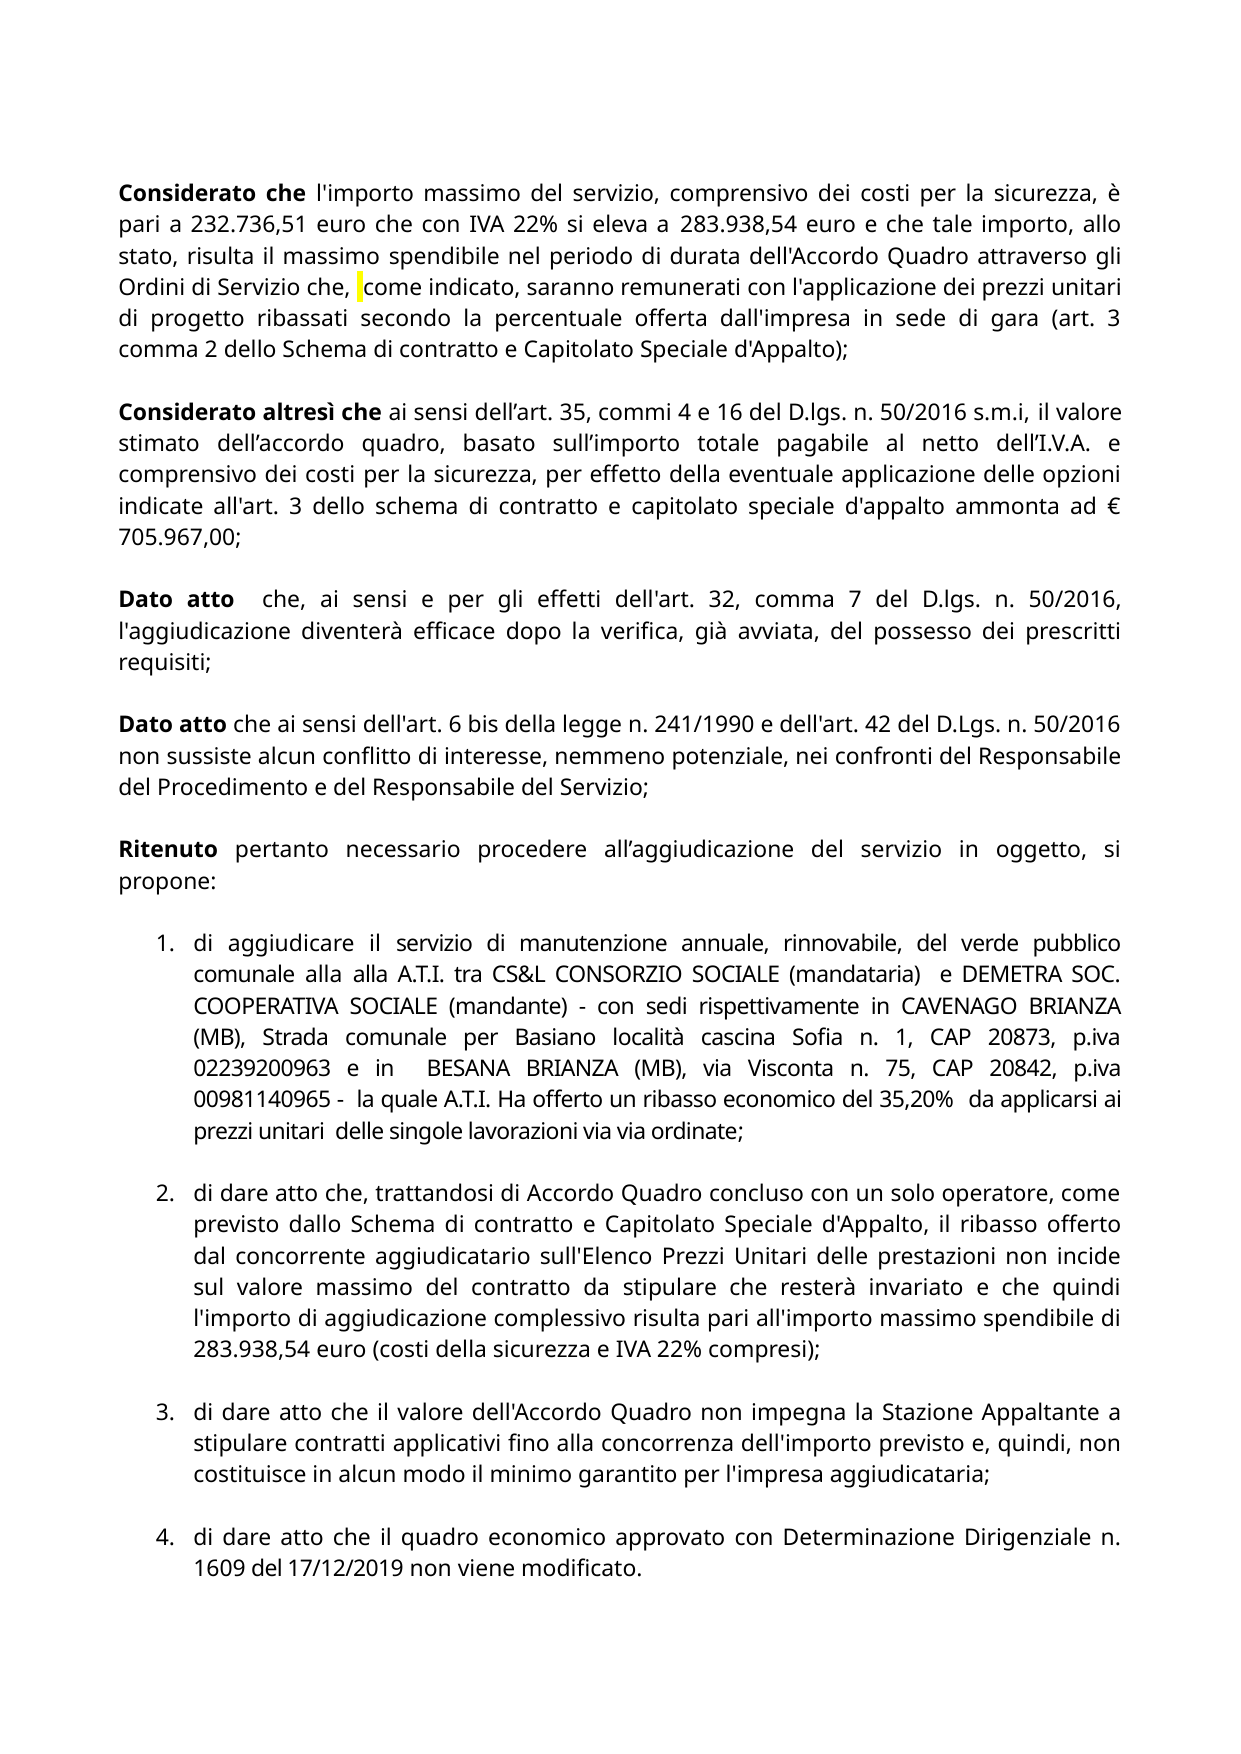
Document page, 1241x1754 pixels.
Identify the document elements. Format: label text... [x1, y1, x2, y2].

list di dare atto che il quadro economico approvato con Determinazione Dirigenziale n. 1609 del 17/12/2019 non viene modificato. [156, 1521, 1122, 1583]
list di aggiudicare il servizio di manutenzione annuale, rinnovabile, del verde pubblico comunale alla alla A.T.I. tra CS&L CONSORZIO SOCIALE (mandataria) e DEMETRA SOC. COOPERATIVA SOCIALE (mandante) - con sedi rispettivamente in CAVENAGO BRIANZA (MB), Strada comunale per Basiano località cascina Sofia n. 1, CAP 20873, p.iva 02239200963 e in BESANA BRIANZA (MB), via Visconta n. 75, CAP 20842, p.iva 00981140965 - la quale A.T.I. Ha offerto un ribasso economico del 35,20% da applicarsi ai prezzi unitari delle singole lavorazioni via via ordinate; [156, 927, 1122, 1146]
text Ritenuto pertanto necessario procedere all’aggiudicazione del servizio in oggetto, si propone: [118, 833, 1122, 896]
text Dato atto che ai sensi dell'art. 6 bis della legge n. 241/1990 e dell'art. 42 del D.Lgs. n. 50/2016 non sussiste alcun conflitto di interesse, nemmeno potenziale, nei confronti del Responsabile del Procedimento e del Responsabile del Servizio; [118, 708, 1122, 802]
text Considerato altresì che ai sensi dell’art. 35, commi 4 e 16 del D.lgs. n. 50/2016 s.m.i, il valore stimato dell’accordo quadro, basato sull’importo totale pagabile al netto dell’I.V.A. e comprensivo dei costi per la sicurezza, per effetto della eventuale applicazione delle opzioni indicate all'art. 3 dello schema di contratto e capitolato speciale d'appalto ammonta ad € 705.967,00; [118, 396, 1122, 552]
list di dare atto che, trattandosi di Accordo Quadro concluso con un solo operatore, come previsto dallo Schema di contratto e Capitolato Speciale d'Appalto, il ribasso offerto dal concorrente aggiudicatario sull'Elenco Prezzi Unitari delle prestazioni non incide sul valore massimo del contratto da stipulare che resterà invariato e che quindi l'importo di aggiudicazione complessivo risulta pari all'importo massimo spendibile di 283.938,54 euro (costi della sicurezza e IVA 22% compresi); [156, 1177, 1122, 1365]
text Dato atto che, ai sensi e per gli effetti dell'art. 32, comma 7 del D.lgs. n. 50/2016, l'aggiudicazione diventerà efficace dopo la verifica, già avviata, del possesso dei prescritti requisiti; [118, 583, 1122, 677]
text Considerato che l'importo massimo del servizio, comprensivo dei costi per la sicurezza, è pari a 232.736,51 euro che con IVA 22% si eleva a 283.938,54 euro e che tale importo, allo stato, risulta il massimo spendibile nel periodo di durata dell'Accordo Quadro attraverso gli Ordini di Servizio che, come indicato, saranno remunerati con l'applicazione dei prezzi unitari di progetto ribassati secondo la percentuale offerta dall'impresa in sede di gara (art. 3 comma 2 dello Schema di contratto e Capitolato Speciale d'Appalto); [118, 177, 1122, 365]
list di dare atto che il valore dell'Accordo Quadro non impegna la Stazione Appaltante a stipulare contratti applicativi fino alla concorrenza dell'importo previsto e, quindi, non costituisce in alcun modo il minimo garantito per l'impresa aggiudicataria; [156, 1396, 1122, 1490]
